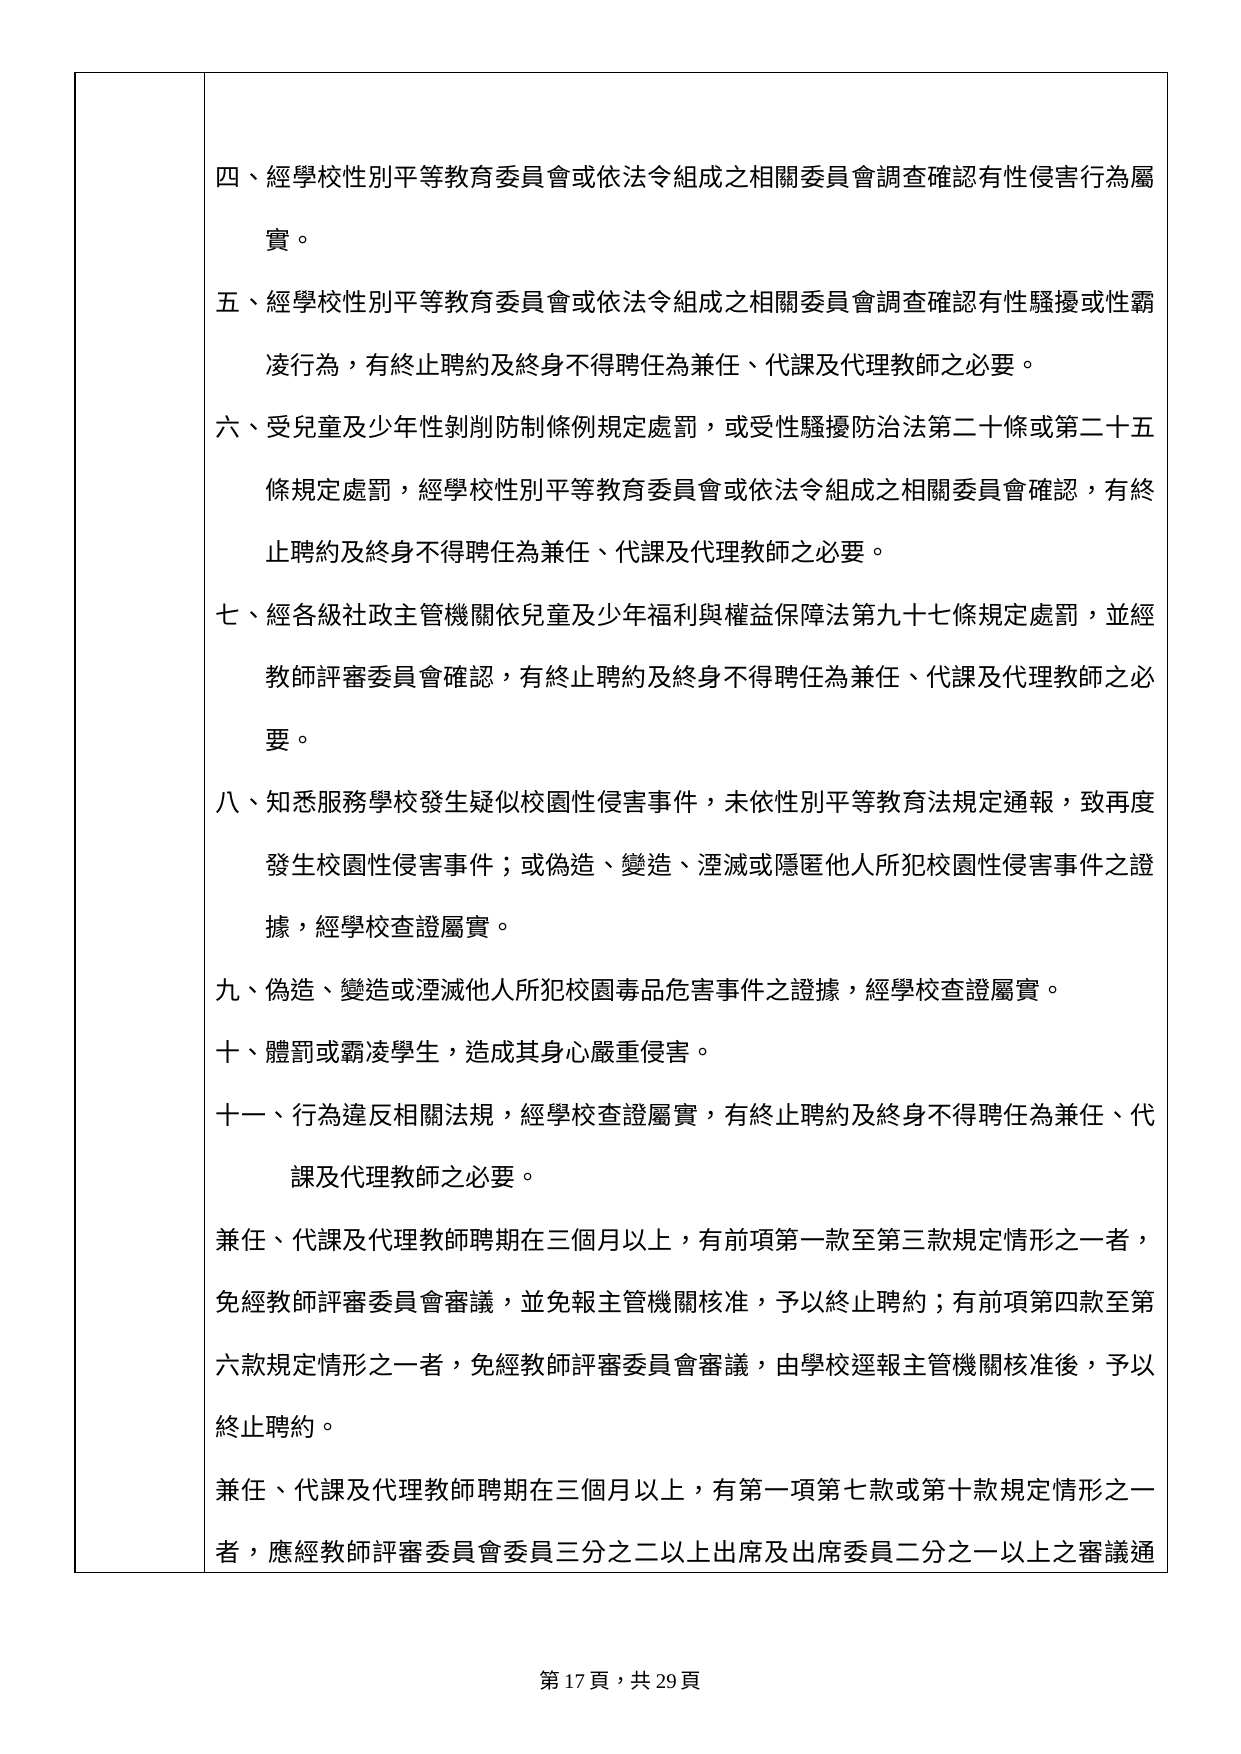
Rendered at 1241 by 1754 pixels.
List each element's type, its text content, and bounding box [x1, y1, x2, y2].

table_cell [76, 73, 204, 1572]
table_cell 四、經學校性別平等教育委員會或依法令組成之相關委員會調查確認有性侵害行為屬實。 五、經學校性別平等教育委員會或依法令組成之相關委員會調查確認有性騷擾或性霸凌行為，有終止聘約及終身不得聘任為兼任、代課及代理教師之必要。 六、受兒童及少年性剝削防制條例規定處罰，或受性騷擾防治法第二十條或第二十五條規定處罰，經學校性別平等教育委員會或依法令組成之相關委員會確認，有終止聘約及終身不得聘任為兼任、代課及代理教師之必要。 七、經各級社政主管機關依兒童及少年福利與權益保障法第九十七條規定處罰，並經教師評審委員會確認，有終止聘約及終身不得聘任為兼任、代課及代理教師之必要。 八、知悉服務學校發生疑似校園性侵害事件，未依性別平等教育法規定通報，致再度發生校園性侵害事件；或偽造、變造、湮滅或隱匿他人所犯校園性侵害事件之證據，經學校查證屬實。 九、偽造、變造或湮滅他人所犯校園毒品危害事件之證據，經學校查證屬實。 十、體罰或霸凌學生，造成其身心嚴重侵害。 十一、行為違反相關法規，經學校查證屬實，有終止聘約及終身不得聘任為兼任、代課及代理教師之必要。 兼任、代課及代理教師聘期在三個月以上，有前項第一款至第三款規定情形之一者，免經教師評審委員會審議，並免報主管機關核准，予以終止聘約；有前項第四款至第六款規定情形之一者，免經教師評審委員會審議，由學校逕報主管機關核准後，予以終止聘約。 兼任、代課及代理教師聘期在三個月以上，有第一項第七款或第十款規定情形之一者，應經教師評審委員會委員三分之二以上出席及出席委員二分之一以上之審議通 [205, 73, 1167, 1572]
